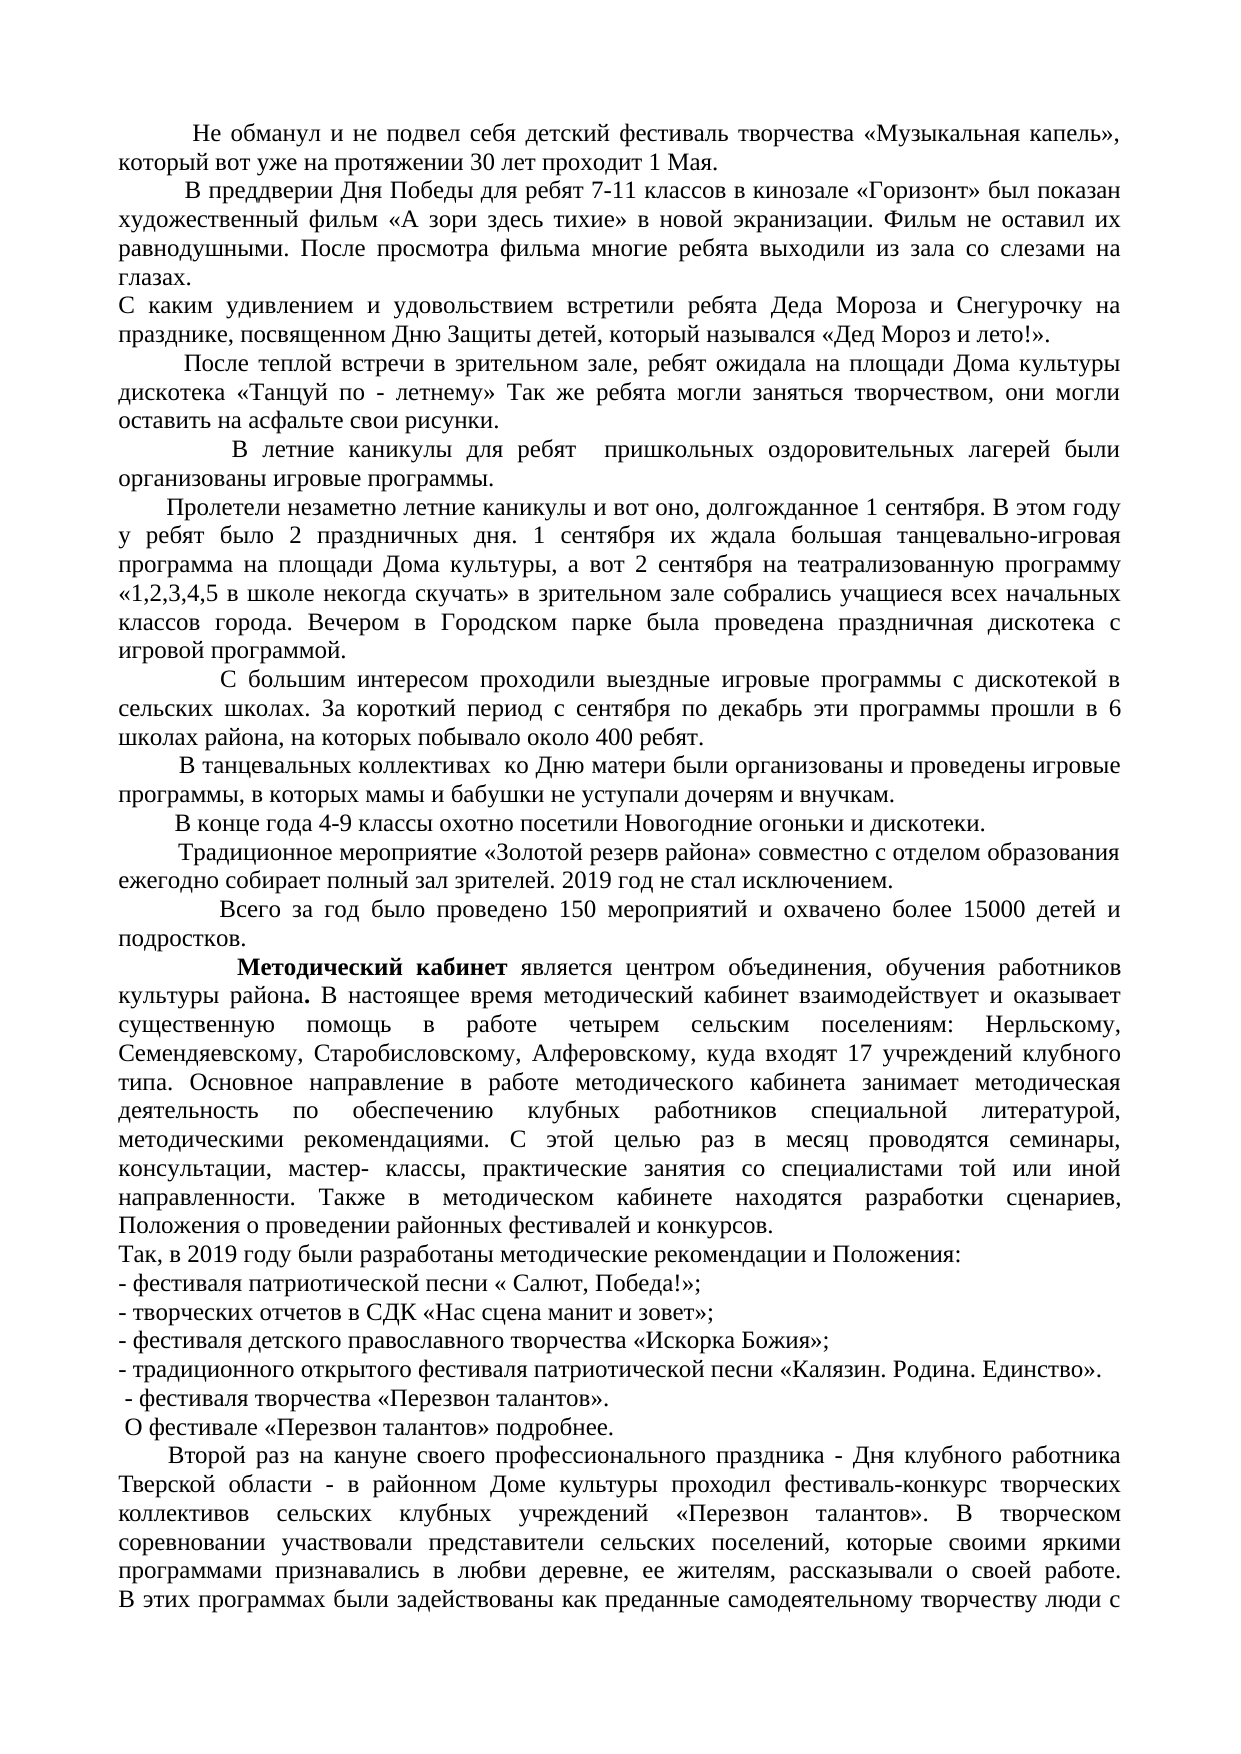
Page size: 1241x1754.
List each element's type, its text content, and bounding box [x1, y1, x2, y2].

text Традиционное мероприятие «Золотой резерв района» совместно с отделом образования ежегодно собирает полный зал зрителей. 2019 год не стал исключением. [118, 837, 1122, 894]
text В танцевальных коллективах ко Дню матери были организованы и проведены игровые программы, в которых мамы и бабушки не уступали дочерям и внучкам. [118, 751, 1122, 808]
text - традиционного открытого фестиваля патриотической песни «Калязин. Родина. Единство». [118, 1354, 1122, 1383]
text - фестиваля патриотической песни « Салют, Победа!»; [118, 1268, 1122, 1297]
text Не обманул и не подвел себя детский фестиваль творчества «Музыкальная капель», который вот уже на протяжении 30 лет проходит 1 Мая. [118, 118, 1122, 176]
text В преддверии Дня Победы для ребят 7-11 классов в кинозале «Горизонт» был показан художественный фильм «А зори здесь тихие» в новой экранизации. Фильм не оставил их равнодушными. После просмотра фильма многие ребята выходили из зала со слезами на глазах. [118, 176, 1122, 291]
text Второй раз на кануне своего профессионального праздника - Дня клубного работника Тверской области - в районном Доме культуры проходил фестиваль-конкурс творческих коллективов сельских клубных учреждений «Перезвон талантов». В творческом соревновании участвовали представители сельских поселений, которые своими яркими программами признавались в любви деревне, ее жителям, рассказывали о своей работе. В этих программах были задействованы как преданные самодеятельному творчеству люди с [118, 1441, 1122, 1613]
text - творческих отчетов в СДК «Нас сцена манит и зовет»; [118, 1297, 1122, 1326]
text Методический кабинет является центром объединения, обучения работников культуры района. В настоящее время методический кабинет взаимодействует и оказывает существенную помощь в работе четырем сельским поселениям: Нерльскому, Семендяевскому, Старобисловскому, Алферовскому, куда входят 17 учреждений клубного типа. Основное направление в работе методического кабинета занимает методическая деятельность по обеспечению клубных работников специальной литературой, методическими рекомендациями. С этой целью раз в месяц проводятся семинары, консультации, мастер- классы, практические занятия со специалистами той или иной направленности. Также в методическом кабинете находятся разработки сценариев, Положения о проведении районных фестивалей и конкурсов. [118, 952, 1122, 1239]
text После теплой встречи в зрительном зале, ребят ожидала на площади Дома культуры дискотека «Танцуй по - летнему» Так же ребята могли заняться творчеством, они могли оставить на асфальте свои рисунки. [118, 348, 1122, 434]
text Всего за год было проведено 150 мероприятий и охвачено более 15000 детей и подростков. [118, 894, 1122, 952]
text В летние каникулы для ребят пришкольных оздоровительных лагерей были организованы игровые программы. [118, 434, 1122, 492]
text В конце года 4-9 классы охотно посетили Новогодние огоньки и дискотеки. [118, 808, 1122, 837]
text О фестивале «Перезвон талантов» подробнее. [118, 1412, 1122, 1441]
text - фестиваля детского православного творчества «Искорка Божия»; [118, 1326, 1122, 1354]
text С большим интересом проходили выездные игровые программы с дискотекой в сельских школах. За короткий период с сентября по декабрь эти программы прошли в 6 школах района, на которых побывало около 400 ребят. [118, 664, 1122, 751]
text С каким удивлением и удовольствием встретили ребята Деда Мороза и Снегурочку на празднике, посвященном Дню Защиты детей, который назывался «Дед Мороз и лето!». [118, 291, 1122, 348]
text Пролетели незаметно летние каникулы и вот оно, долгожданное 1 сентября. В этом году у ребят было 2 праздничных дня. 1 сентября их ждала большая танцевально-игровая программа на площади Дома культуры, а вот 2 сентября на театрализованную программу «1,2,3,4,5 в школе некогда скучать» в зрительном зале собрались учащиеся всех начальных классов города. Вечером в Городском парке была проведена праздничная дискотека с игровой программой. [118, 492, 1122, 664]
text Так, в 2019 году были разработаны методические рекомендации и Положения: [118, 1239, 1122, 1268]
text - фестиваля творчества «Перезвон талантов». [118, 1383, 1122, 1412]
